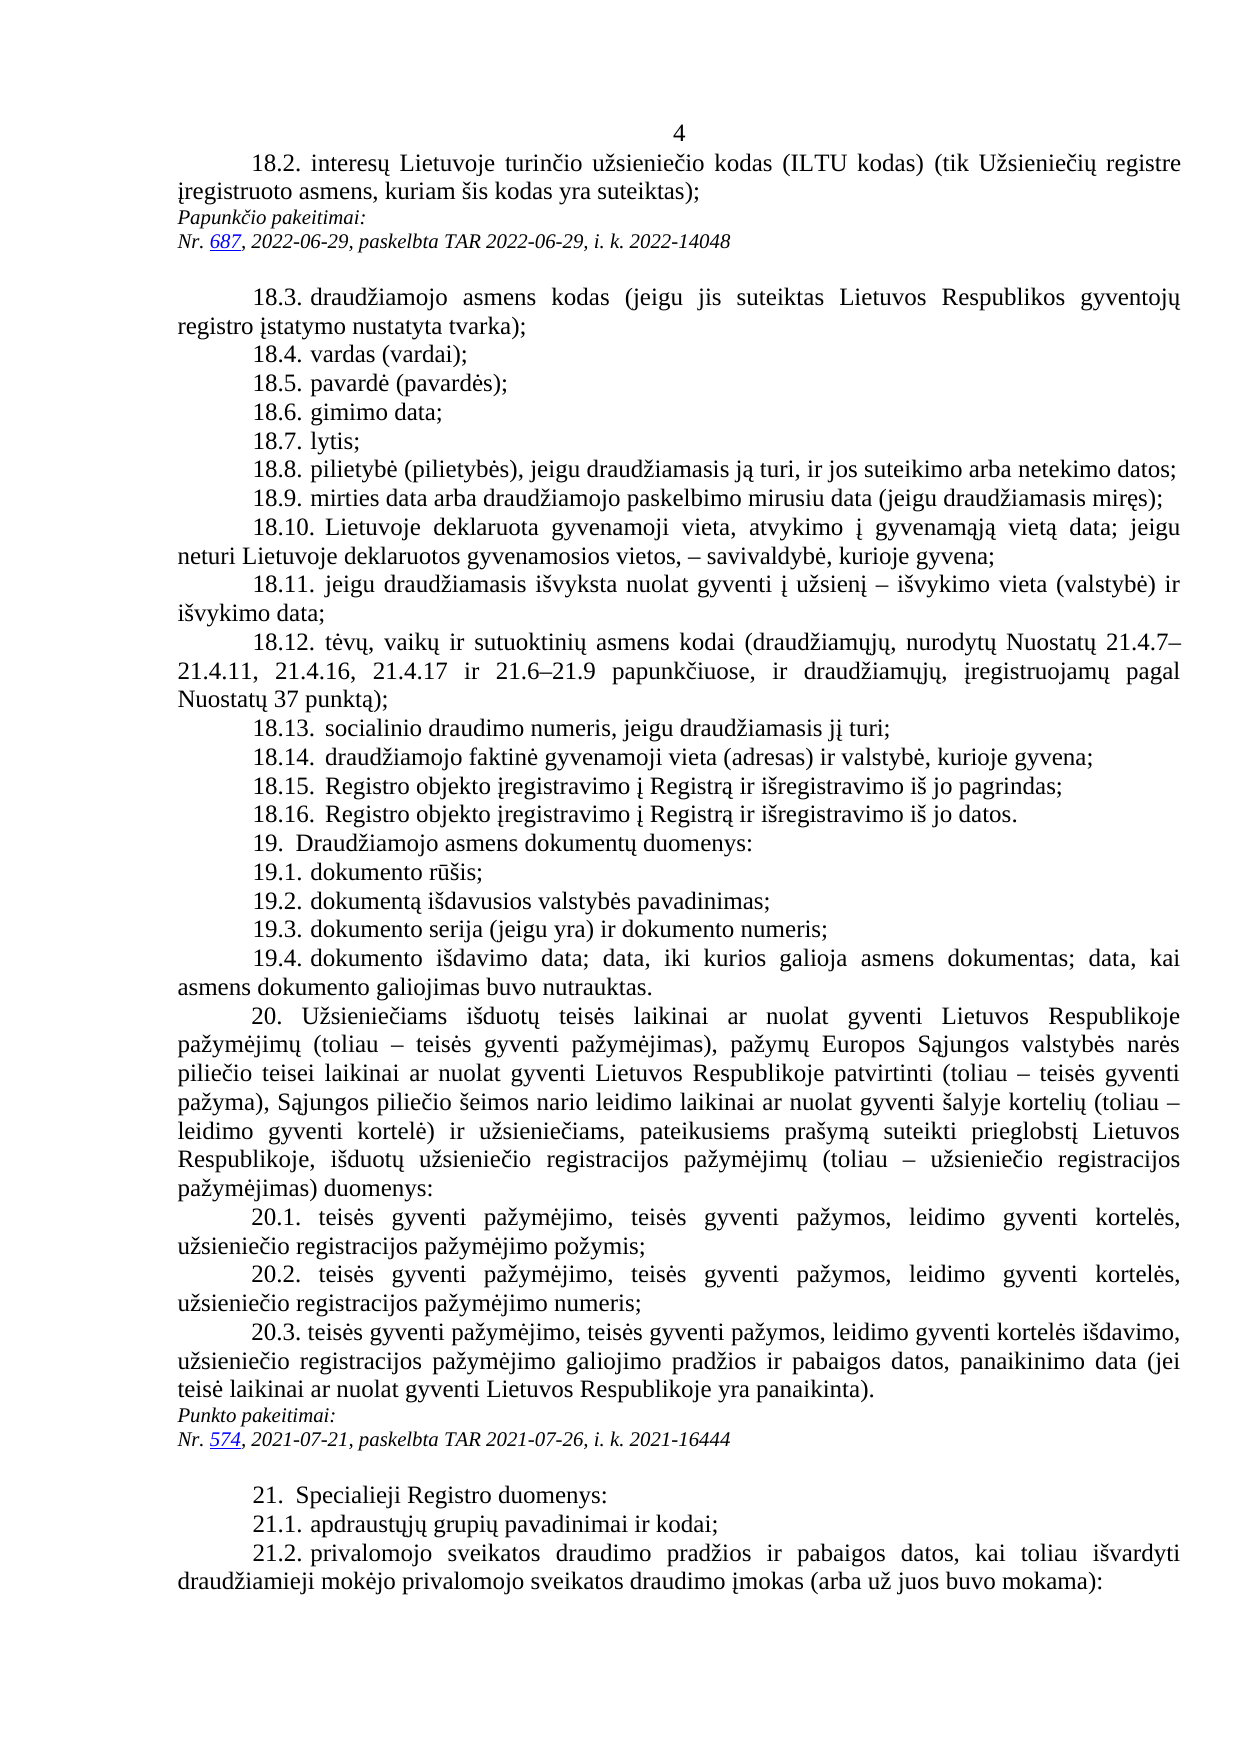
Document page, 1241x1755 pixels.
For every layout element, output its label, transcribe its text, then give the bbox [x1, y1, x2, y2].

text 18.15. Registro objekto įregistravimo į Registrą ir išregistravimo iš jo pagrindas; [177, 771, 1181, 799]
text 18.8. pilietybė (pilietybės), jeigu draudžiamasis ją turi, ir jos suteikimo arba netekimo datos; [177, 454, 1181, 483]
text 18.16. Registro objekto įregistravimo į Registrą ir išregistravimo iš jo datos. [177, 799, 1181, 828]
text 18.11. jeigu draudžiamasis išvyksta nuolat gyventi į užsienį – išvykimo vieta (valstybė) ir išvykimo data; [177, 569, 1181, 627]
text 20. Užsieniečiams išduotų teisės laikinai ar nuolat gyventi Lietuvos Respublikoje pažymėjimų (toliau – teisės gyventi pažymėjimas), pažymų Europos Sąjungos valstybės narės piliečio teisei laikinai ar nuolat gyventi Lietuvos Respublikoje patvirtinti (toliau – teisės gyventi pažyma), Sąjungos piliečio šeimos nario leidimo laikinai ar nuolat gyventi šalyje kortelių (toliau – leidimo gyventi kortelė) ir užsieniečiams, pateikusiems prašymą suteikti prieglobstį Lietuvos Respublikoje, išduotų užsieniečio registracijos pažymėjimų (toliau – užsieniečio registracijos pažymėjimas) duomenys: [177, 1001, 1181, 1202]
text Nr. 574, 2021-07-21, paskelbta TAR 2021-07-26, i. k. 2021-16444 [177, 1427, 1181, 1451]
text 18.13. socialinio draudimo numeris, jeigu draudžiamasis jį turi; [177, 713, 1181, 742]
text 18.5. pavardė (pavardės); [177, 368, 1181, 397]
text 19.4. dokumento išdavimo data; data, iki kurios galioja asmens dokumentas; data, kai asmens dokumento galiojimas buvo nutrauktas. [177, 943, 1181, 1001]
text 18.10. Lietuvoje deklaruota gyvenamoji vieta, atvykimo į gyvenamąją vietą data; jeigu neturi Lietuvoje deklaruotos gyvenamosios vietos, – savivaldybė, kurioje gyvena; [177, 512, 1181, 569]
text 18.3. draudžiamojo asmens kodas (jeigu jis suteiktas Lietuvos Respublikos gyventojų registro įstatymo nustatyta tvarka); [177, 282, 1181, 339]
text 18.14. draudžiamojo faktinė gyvenamoji vieta (adresas) ir valstybė, kurioje gyvena; [177, 742, 1181, 771]
text 18.4. vardas (vardai); [177, 339, 1181, 368]
text 20.3. teisės gyventi pažymėjimo, teisės gyventi pažymos, leidimo gyventi kortelės išdavimo, užsieniečio registracijos pažymėjimo galiojimo pradžios ir pabaigos datos, panaikinimo data (jei teisė laikinai ar nuolat gyventi Lietuvos Respublikoje yra panaikinta). [177, 1317, 1181, 1403]
text 19.2. dokumentą išdavusios valstybės pavadinimas; [177, 886, 1181, 914]
text 18.7. lytis; [177, 426, 1181, 454]
text 20.1. teisės gyventi pažymėjimo, teisės gyventi pažymos, leidimo gyventi kortelės, užsieniečio registracijos pažymėjimo požymis; [177, 1202, 1181, 1259]
text 18.9. mirties data arba draudžiamojo paskelbimo mirusiu data (jeigu draudžiamasis miręs); [177, 483, 1181, 512]
text 20.2. teisės gyventi pažymėjimo, teisės gyventi pažymos, leidimo gyventi kortelės, užsieniečio registracijos pažymėjimo numeris; [177, 1259, 1181, 1317]
text 18.2. interesų Lietuvoje turinčio užsieniečio kodas (ILTU kodas) (tik Užsieniečių registre įregistruoto asmens, kuriam šis kodas yra suteiktas); [177, 148, 1181, 205]
text Punkto pakeitimai: [177, 1403, 1181, 1427]
text 18.12. tėvų, vaikų ir sutuoktinių asmens kodai (draudžiamųjų, nurodytų Nuostatų 21.4.7–21.4.11, 21.4.16, 21.4.17 ir 21.6–21.9 papunkčiuose, ir draudžiamųjų, įregistruojamų pagal Nuostatų 37 punktą); [177, 627, 1181, 713]
text Papunkčio pakeitimai: [177, 205, 1181, 229]
text 19. Draudžiamojo asmens dokumentų duomenys: [177, 828, 1181, 857]
text 18.6. gimimo data; [177, 397, 1181, 426]
text 19.1. dokumento rūšis; [177, 857, 1181, 886]
text Nr. 687, 2022-06-29, paskelbta TAR 2022-06-29, i. k. 2022-14048 [177, 229, 1181, 253]
text 21.2. privalomojo sveikatos draudimo pradžios ir pabaigos datos, kai toliau išvardyti draudžiamieji mokėjo privalomojo sveikatos draudimo įmokas (arba už juos buvo mokama): [177, 1538, 1181, 1595]
text 21.1. apdraustųjų grupių pavadinimai ir kodai; [177, 1509, 1181, 1538]
text 19.3. dokumento serija (jeigu yra) ir dokumento numeris; [177, 914, 1181, 943]
text 21. Specialieji Registro duomenys: [177, 1480, 1181, 1509]
